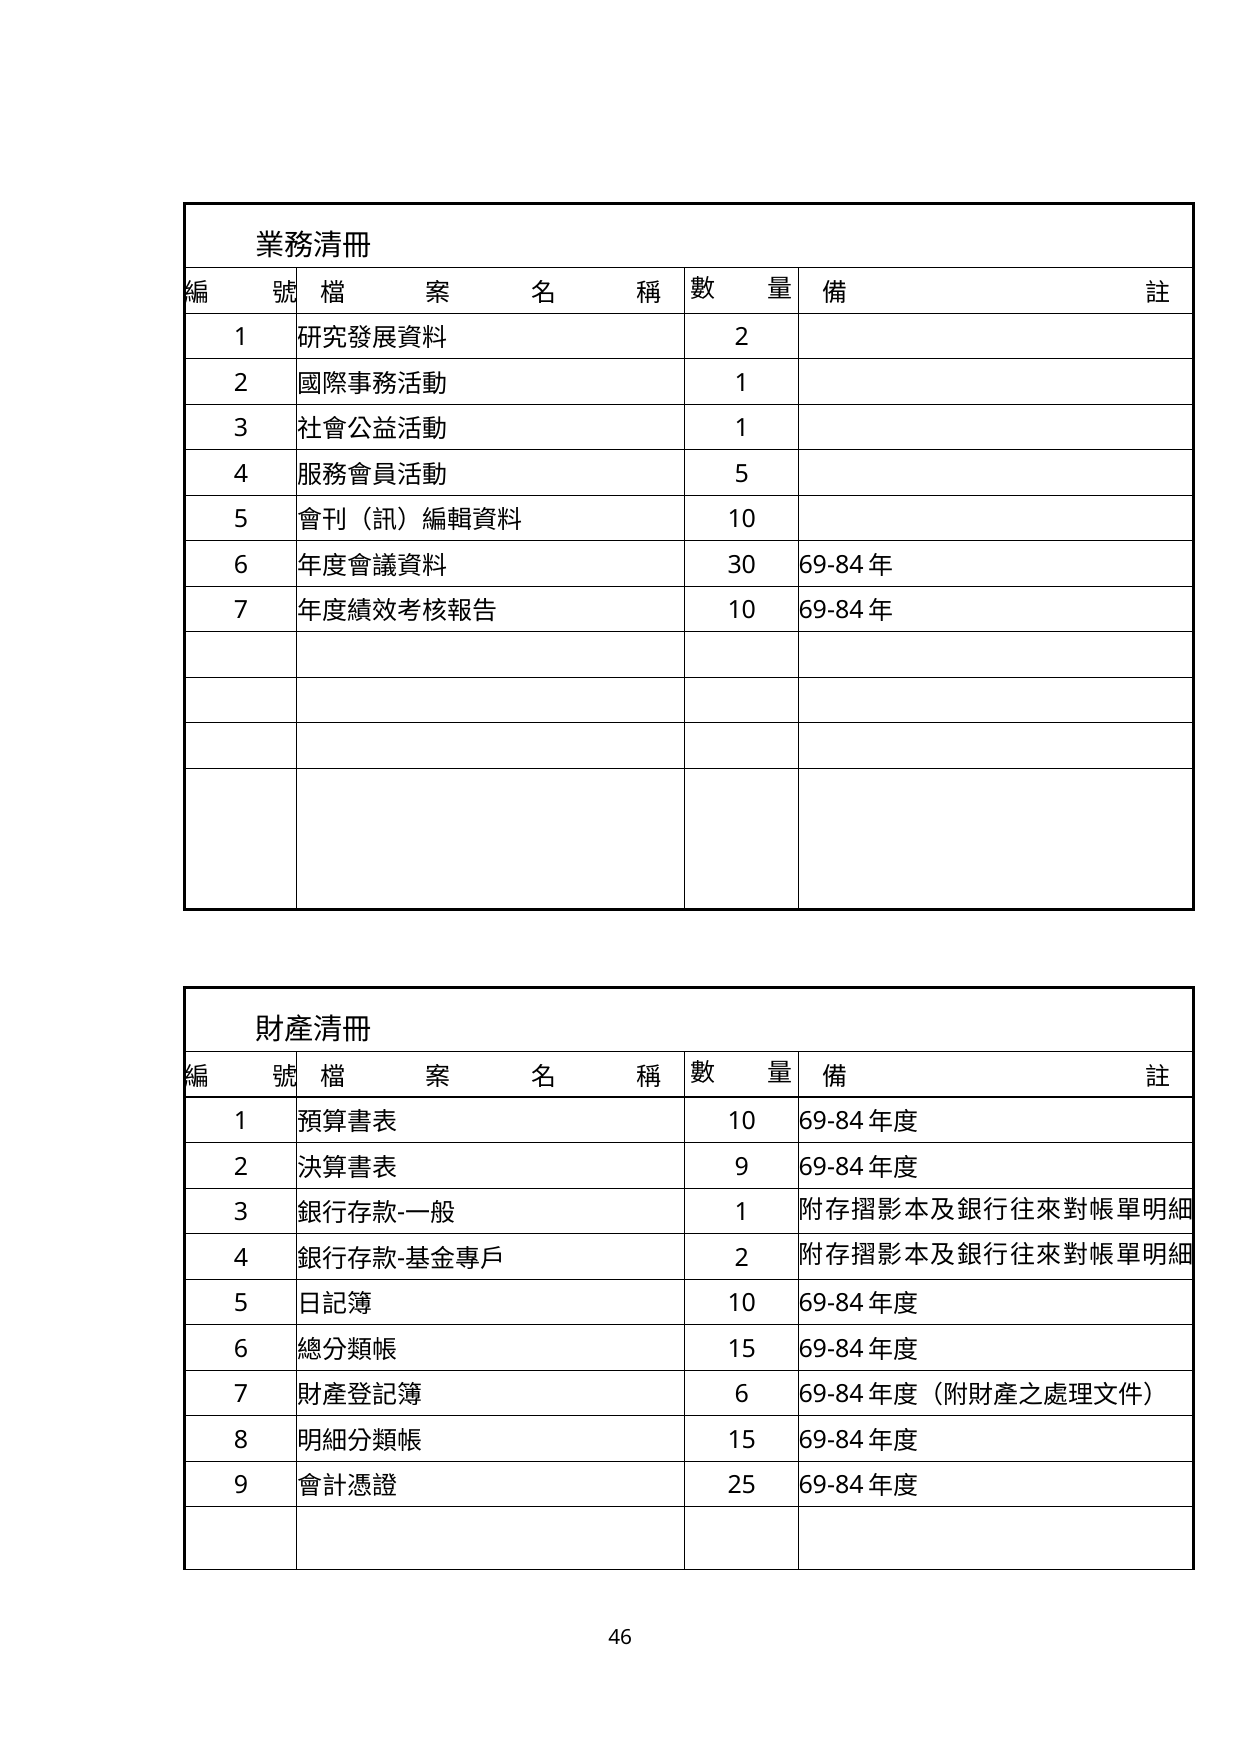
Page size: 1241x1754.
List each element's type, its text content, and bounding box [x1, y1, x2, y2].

table_cell 6 [186, 541, 296, 586]
table_cell 3 [186, 405, 296, 449]
table_cell 1 [186, 1098, 296, 1142]
table_cell 10 [685, 587, 798, 631]
table_cell 69-84年度 [799, 1462, 1192, 1506]
table_cell 年度績效考核報告 [297, 587, 684, 631]
table_cell 5 [186, 1280, 296, 1324]
table_header 業務清冊 [186, 205, 1192, 267]
table_cell [297, 632, 684, 677]
table_cell [799, 1507, 1192, 1569]
table_cell [297, 678, 684, 722]
table_cell 年度會議資料 [297, 541, 684, 586]
table_cell 69-84年度 [799, 1098, 1192, 1142]
table_cell [685, 723, 798, 768]
table_cell 3 [186, 1189, 296, 1233]
table_cell 決算書表 [297, 1143, 684, 1187]
table_cell [799, 496, 1192, 540]
table_cell 日記簿 [297, 1280, 684, 1324]
table_cell [799, 723, 1192, 768]
table_cell 檔案名稱 [297, 1052, 684, 1096]
table_cell 69-84年度 [799, 1325, 1192, 1369]
table_cell 附存摺影本及銀行往來對帳單明細表 [799, 1189, 1192, 1233]
table_cell 10 [685, 1098, 798, 1142]
table_cell [685, 1507, 798, 1569]
table_cell 2 [186, 359, 296, 403]
table_cell 2 [685, 314, 798, 358]
table_cell [685, 678, 798, 722]
table_cell [799, 359, 1192, 403]
table_cell [297, 769, 684, 908]
table_cell [799, 405, 1192, 449]
table_cell [297, 723, 684, 768]
table_cell 預算書表 [297, 1098, 684, 1142]
table_cell 25 [685, 1462, 798, 1506]
table_cell 69-84年度 [799, 1280, 1192, 1324]
table_cell 社會公益活動 [297, 405, 684, 449]
table_cell 10 [685, 1280, 798, 1324]
table_cell [685, 769, 798, 908]
table_cell [799, 314, 1192, 358]
table_cell [799, 678, 1192, 722]
table_cell 1 [186, 314, 296, 358]
table_cell 4 [186, 1234, 296, 1278]
table_cell 6 [685, 1371, 798, 1415]
table_cell 15 [685, 1416, 798, 1461]
table_cell 1 [685, 1189, 798, 1233]
table_cell 服務會員活動 [297, 450, 684, 494]
table_cell 編號 [186, 268, 296, 312]
table_cell 7 [186, 587, 296, 631]
table_cell 15 [685, 1325, 798, 1369]
table_cell 數量（本） [685, 1052, 798, 1096]
table_cell 7 [186, 1371, 296, 1415]
table_cell [297, 1507, 684, 1569]
table_cell 4 [186, 450, 296, 494]
table_cell [799, 632, 1192, 677]
table_cell 財產登記簿 [297, 1371, 684, 1415]
table_cell 明細分類帳 [297, 1416, 684, 1461]
table_cell 69-84年 [799, 541, 1192, 586]
table_cell 銀行存款-一般 [297, 1189, 684, 1233]
table_cell 檔案名稱 [297, 268, 684, 312]
table_cell [799, 450, 1192, 494]
table_cell 69-84年度 [799, 1143, 1192, 1187]
table_cell 附存摺影本及銀行往來對帳單明細表 [799, 1234, 1192, 1278]
table_cell 1 [685, 405, 798, 449]
table_cell 2 [685, 1234, 798, 1278]
table_cell 5 [186, 496, 296, 540]
table_cell 國際事務活動 [297, 359, 684, 403]
table_cell 6 [186, 1325, 296, 1369]
table_cell 備註 [799, 268, 1192, 312]
table_cell 69-84年 [799, 587, 1192, 631]
table_cell 會計憑證 [297, 1462, 684, 1506]
table_cell 69-84年度 [799, 1416, 1192, 1461]
table_cell 備註 [799, 1052, 1192, 1096]
table_cell 30 [685, 541, 798, 586]
table_cell 編號 [186, 1052, 296, 1096]
table_cell 1 [685, 359, 798, 403]
table_cell [186, 723, 296, 768]
table_cell [186, 632, 296, 677]
table_cell 研究發展資料 [297, 314, 684, 358]
table_cell 9 [685, 1143, 798, 1187]
table_cell 會刊（訊）編輯資料 [297, 496, 684, 540]
table_cell 數量（本） [685, 268, 798, 312]
table_cell [186, 1507, 296, 1569]
table_cell [685, 632, 798, 677]
table_cell 銀行存款-基金專戶 [297, 1234, 684, 1278]
table_cell 總分類帳 [297, 1325, 684, 1369]
table_cell 10 [685, 496, 798, 540]
table_cell 9 [186, 1462, 296, 1506]
table_cell [799, 769, 1192, 908]
table_cell [186, 769, 296, 908]
table_cell 2 [186, 1143, 296, 1187]
table_cell 8 [186, 1416, 296, 1461]
table_cell 5 [685, 450, 798, 494]
table_cell 69-84年度（附財產之處理文件） [799, 1371, 1192, 1415]
table_cell [186, 678, 296, 722]
table_header 財產清冊 [186, 989, 1192, 1051]
